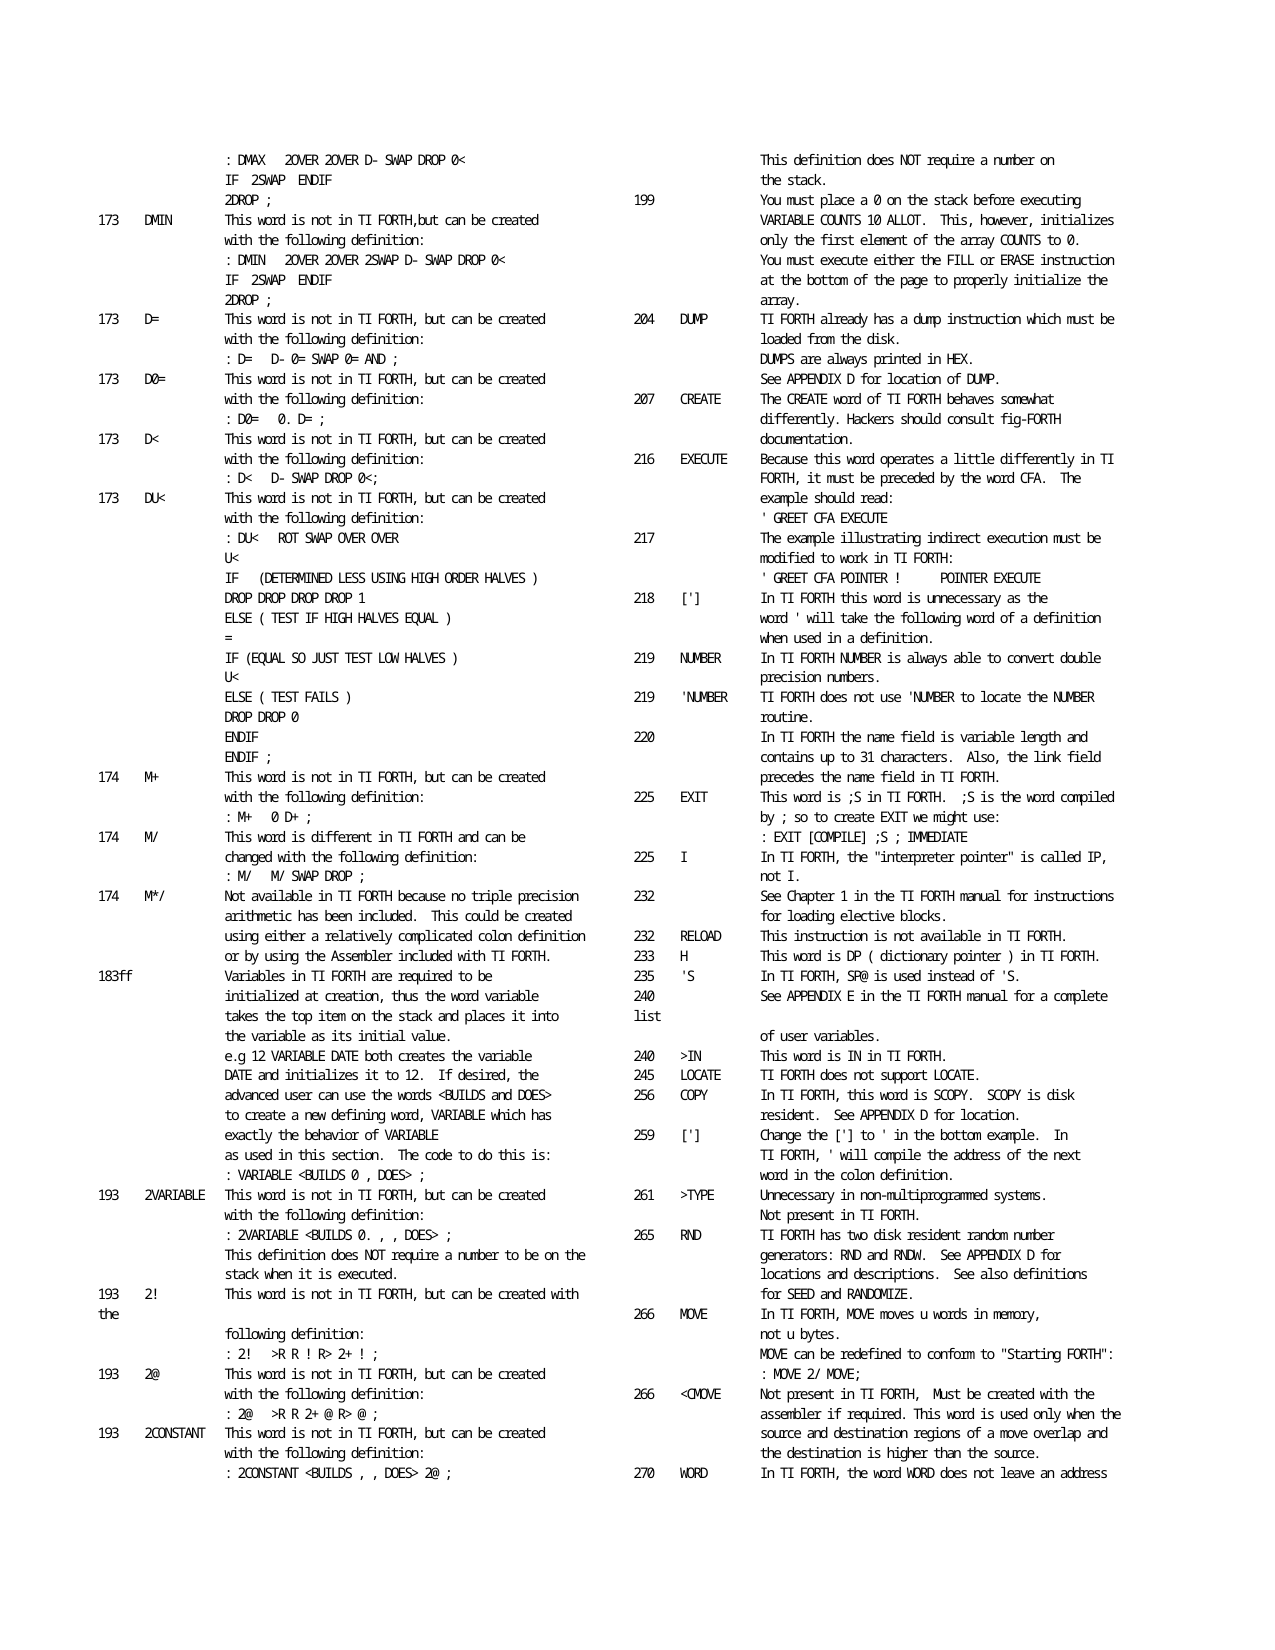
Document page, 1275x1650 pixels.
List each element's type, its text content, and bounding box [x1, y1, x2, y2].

text 232 RELOAD This instruction is not available in TI FORTH. [633, 926, 1123, 946]
text precedes the name field in TI FORTH. [633, 767, 1123, 787]
text for SEED and RANDOMIZE. [633, 1284, 1123, 1304]
text for loading elective blocks. [633, 906, 1123, 926]
text assembler if required. This word is used only when the [633, 1403, 1123, 1423]
text e.g 12 VARIABLE DATE both creates the variable [97, 1045, 588, 1065]
text IF (DETERMINED LESS USING HIGH ORDER HALVES ) [97, 568, 588, 588]
text by ; so to create EXIT we might use: [633, 807, 1123, 826]
text See APPENDIX D for location of DUMP. [633, 369, 1123, 389]
text 233 H This word is DP ( dictionary pointer ) in TI FORTH. [633, 946, 1123, 966]
text with the following definition: [97, 787, 588, 807]
text : 2@ >R R 2+ @ R> @ ; [97, 1403, 588, 1423]
text IF (EQUAL SO JUST TEST LOW HALVES ) [97, 647, 588, 667]
text : 2CONSTANT <BUILDS , , DOES> 2@ ; [97, 1463, 588, 1483]
text with the following definition: [97, 329, 588, 349]
text to create a new defining word, VARIABLE which has [97, 1105, 588, 1125]
text documentation. [633, 428, 1123, 448]
text : D= D- 0= SWAP 0= AND ; [97, 349, 588, 369]
text arithmetic has been included. This could be created [97, 906, 588, 926]
text MOVE can be redefined to conform to "Starting FORTH": [633, 1344, 1123, 1364]
text This definition does NOT require a number to be on the [97, 1244, 588, 1264]
text or by using the Assembler included with TI FORTH. [97, 946, 588, 966]
text : M/ M/ SWAP DROP ; [97, 866, 588, 886]
text 2DROP ; [97, 190, 588, 210]
text 193 2CONSTANT This word is not in TI FORTH, but can be created [97, 1423, 588, 1443]
text precision numbers. [633, 667, 1123, 687]
text ELSE ( TEST FAILS ) [97, 687, 588, 707]
text 270 WORD In TI FORTH, the word WORD does not leave an address [633, 1463, 1123, 1483]
text 235 'S In TI FORTH, SP@ is used instead of 'S. [633, 966, 1123, 986]
text : M+ 0 D+ ; [97, 807, 588, 826]
text : DMIN 2OVER 2OVER 2SWAP D- SWAP DROP 0< [97, 249, 588, 269]
text : VARIABLE <BUILDS 0 , DOES> ; [97, 1165, 588, 1184]
text word ' will take the following word of a definition [633, 608, 1123, 627]
text initialized at creation, thus the word variable [97, 986, 588, 1006]
text 2DROP ; [97, 289, 588, 309]
text 173 D= This word is not in TI FORTH, but can be created [97, 309, 588, 329]
text Not present in TI FORTH. [633, 1204, 1123, 1224]
text when used in a definition. [633, 627, 1123, 647]
text 218 ['] In TI FORTH this word is unnecessary as the [633, 588, 1123, 608]
text 259 ['] Change the ['] to ' in the bottom example. In [633, 1125, 1123, 1145]
text 207 CREATE The CREATE word of TI FORTH behaves somewhat [633, 389, 1123, 409]
text 173 DMIN This word is not in TI FORTH,but can be created [97, 210, 588, 229]
text ELSE ( TEST IF HIGH HALVES EQUAL ) [97, 608, 588, 627]
text using either a relatively complicated colon definition [97, 926, 588, 946]
text 245 LOCATE TI FORTH does not support LOCATE. [633, 1065, 1123, 1085]
text VARIABLE COUNTS 10 ALLOT. This, however, initializes [633, 210, 1123, 229]
text the stack. [633, 170, 1123, 190]
text : DMAX 2OVER 2OVER D- SWAP DROP 0< [97, 150, 588, 170]
text example should read: [633, 488, 1123, 508]
text ENDIF ; [97, 747, 588, 767]
text word in the colon definition. [633, 1165, 1123, 1184]
text 225 I In TI FORTH, the "interpreter pointer" is called IP, [633, 846, 1123, 866]
text DROP DROP 0 [97, 707, 588, 727]
text 240 See APPENDIX E in the TI FORTH manual for a complete list [633, 986, 1123, 1025]
text : D< D- SWAP DROP 0<; [97, 468, 588, 488]
text 173 D0= This word is not in TI FORTH, but can be created [97, 369, 588, 389]
text 193 2! This word is not in TI FORTH, but can be created with the [97, 1284, 588, 1324]
text only the first element of the array COUNTS to 0. [633, 229, 1123, 249]
text : 2VARIABLE <BUILDS 0. , , DOES> ; [97, 1224, 588, 1244]
text U< [97, 548, 588, 568]
text DATE and initializes it to 12. If desired, the [97, 1065, 588, 1085]
text 225 EXIT This word is ;S in TI FORTH. ;S is the word compiled [633, 787, 1123, 807]
text routine. [633, 707, 1123, 727]
text differently. Hackers should consult fig-FORTH [633, 409, 1123, 428]
text 266 <CMOVE Not present in TI FORTH, Must be created with the [633, 1383, 1123, 1403]
text You must execute either the FILL or ERASE instruction [633, 249, 1123, 269]
text U< [97, 667, 588, 687]
text 193 2@ This word is not in TI FORTH, but can be created [97, 1364, 588, 1383]
text resident. See APPENDIX D for location. [633, 1105, 1123, 1125]
text IF 2SWAP ENDIF [97, 269, 588, 289]
text of user variables. [633, 1025, 1123, 1045]
text loaded from the disk. [633, 329, 1123, 349]
text the destination is higher than the source. [633, 1443, 1123, 1463]
text 240 >IN This word is IN in TI FORTH. [633, 1045, 1123, 1065]
text 174 M/ This word is different in TI FORTH and can be [97, 826, 588, 846]
text ENDIF [97, 727, 588, 747]
text 261 >TYPE Unnecessary in non-multiprogrammed systems. [633, 1184, 1123, 1204]
text 216 EXECUTE Because this word operates a little differently in TI [633, 448, 1123, 468]
text : EXIT [COMPILE] ;S ; IMMEDIATE [633, 826, 1123, 846]
text 232 See Chapter 1 in the TI FORTH manual for instructions [633, 886, 1123, 906]
text 265 RND TI FORTH has two disk resident random number [633, 1224, 1123, 1244]
text exactly the behavior of VARIABLE [97, 1125, 588, 1145]
text : 2! >R R ! R> 2+ ! ; [97, 1344, 588, 1364]
text 220 In TI FORTH the name field is variable length and [633, 727, 1123, 747]
text locations and descriptions. See also definitions [633, 1264, 1123, 1284]
text 256 COPY In TI FORTH, this word is SCOPY. SCOPY is disk [633, 1085, 1123, 1105]
text 204 DUMP TI FORTH already has a dump instruction which must be [633, 309, 1123, 329]
text contains up to 31 characters. Also, the link field [633, 747, 1123, 767]
text FORTH, it must be preceded by the word CFA. The [633, 468, 1123, 488]
text with the following definition: [97, 229, 588, 249]
text ' GREET CFA EXECUTE [633, 508, 1123, 528]
text not I. [633, 866, 1123, 886]
text 217 The example illustrating indirect execution must be [633, 528, 1123, 548]
text 173 DU< This word is not in TI FORTH, but can be created [97, 488, 588, 508]
text 219 'NUMBER TI FORTH does not use 'NUMBER to locate the NUMBER [633, 687, 1123, 707]
text with the following definition: [97, 1383, 588, 1403]
text following definition: [97, 1324, 588, 1344]
text with the following definition: [97, 1443, 588, 1463]
text = [97, 627, 588, 647]
text DUMPS are always printed in HEX. [633, 349, 1123, 369]
text as used in this section. The code to do this is: [97, 1145, 588, 1165]
text IF 2SWAP ENDIF [97, 170, 588, 190]
text : MOVE 2/ MOVE; [633, 1364, 1123, 1383]
text 183ff Variables in TI FORTH are required to be [97, 966, 588, 986]
text 174 M*/ Not available in TI FORTH because no triple precision [97, 886, 588, 906]
text changed with the following definition: [97, 846, 588, 866]
text This definition does NOT require a number on [633, 150, 1123, 170]
text DROP DROP DROP DROP 1 [97, 588, 588, 608]
text 174 M+ This word is not in TI FORTH, but can be created [97, 767, 588, 787]
text takes the top item on the stack and places it into [97, 1006, 588, 1025]
text generators: RND and RNDW. See APPENDIX D for [633, 1244, 1123, 1264]
text 199 You must place a 0 on the stack before executing [633, 190, 1123, 210]
text with the following definition: [97, 448, 588, 468]
text stack when it is executed. [97, 1264, 588, 1284]
text source and destination regions of a move overlap and [633, 1423, 1123, 1443]
text with the following definition: [97, 508, 588, 528]
text not u bytes. [633, 1324, 1123, 1344]
text advanced user can use the words <BUILDS and DOES> [97, 1085, 588, 1105]
text TI FORTH, ' will compile the address of the next [633, 1145, 1123, 1165]
text at the bottom of the page to properly initialize the [633, 269, 1123, 289]
text : DU< ROT SWAP OVER OVER [97, 528, 588, 548]
text 266 MOVE In TI FORTH, MOVE moves u words in memory, [633, 1304, 1123, 1324]
text 219 NUMBER In TI FORTH NUMBER is always able to convert double [633, 647, 1123, 667]
text the variable as its initial value. [97, 1025, 588, 1045]
text with the following definition: [97, 389, 588, 409]
text with the following definition: [97, 1204, 588, 1224]
text array. [633, 289, 1123, 309]
text : D0= 0. D= ; [97, 409, 588, 428]
text ' GREET CFA POINTER ! POINTER EXECUTE [633, 568, 1123, 588]
text modified to work in TI FORTH: [633, 548, 1123, 568]
text 173 D< This word is not in TI FORTH, but can be created [97, 428, 588, 448]
text 193 2VARIABLE This word is not in TI FORTH, but can be created [97, 1184, 588, 1204]
